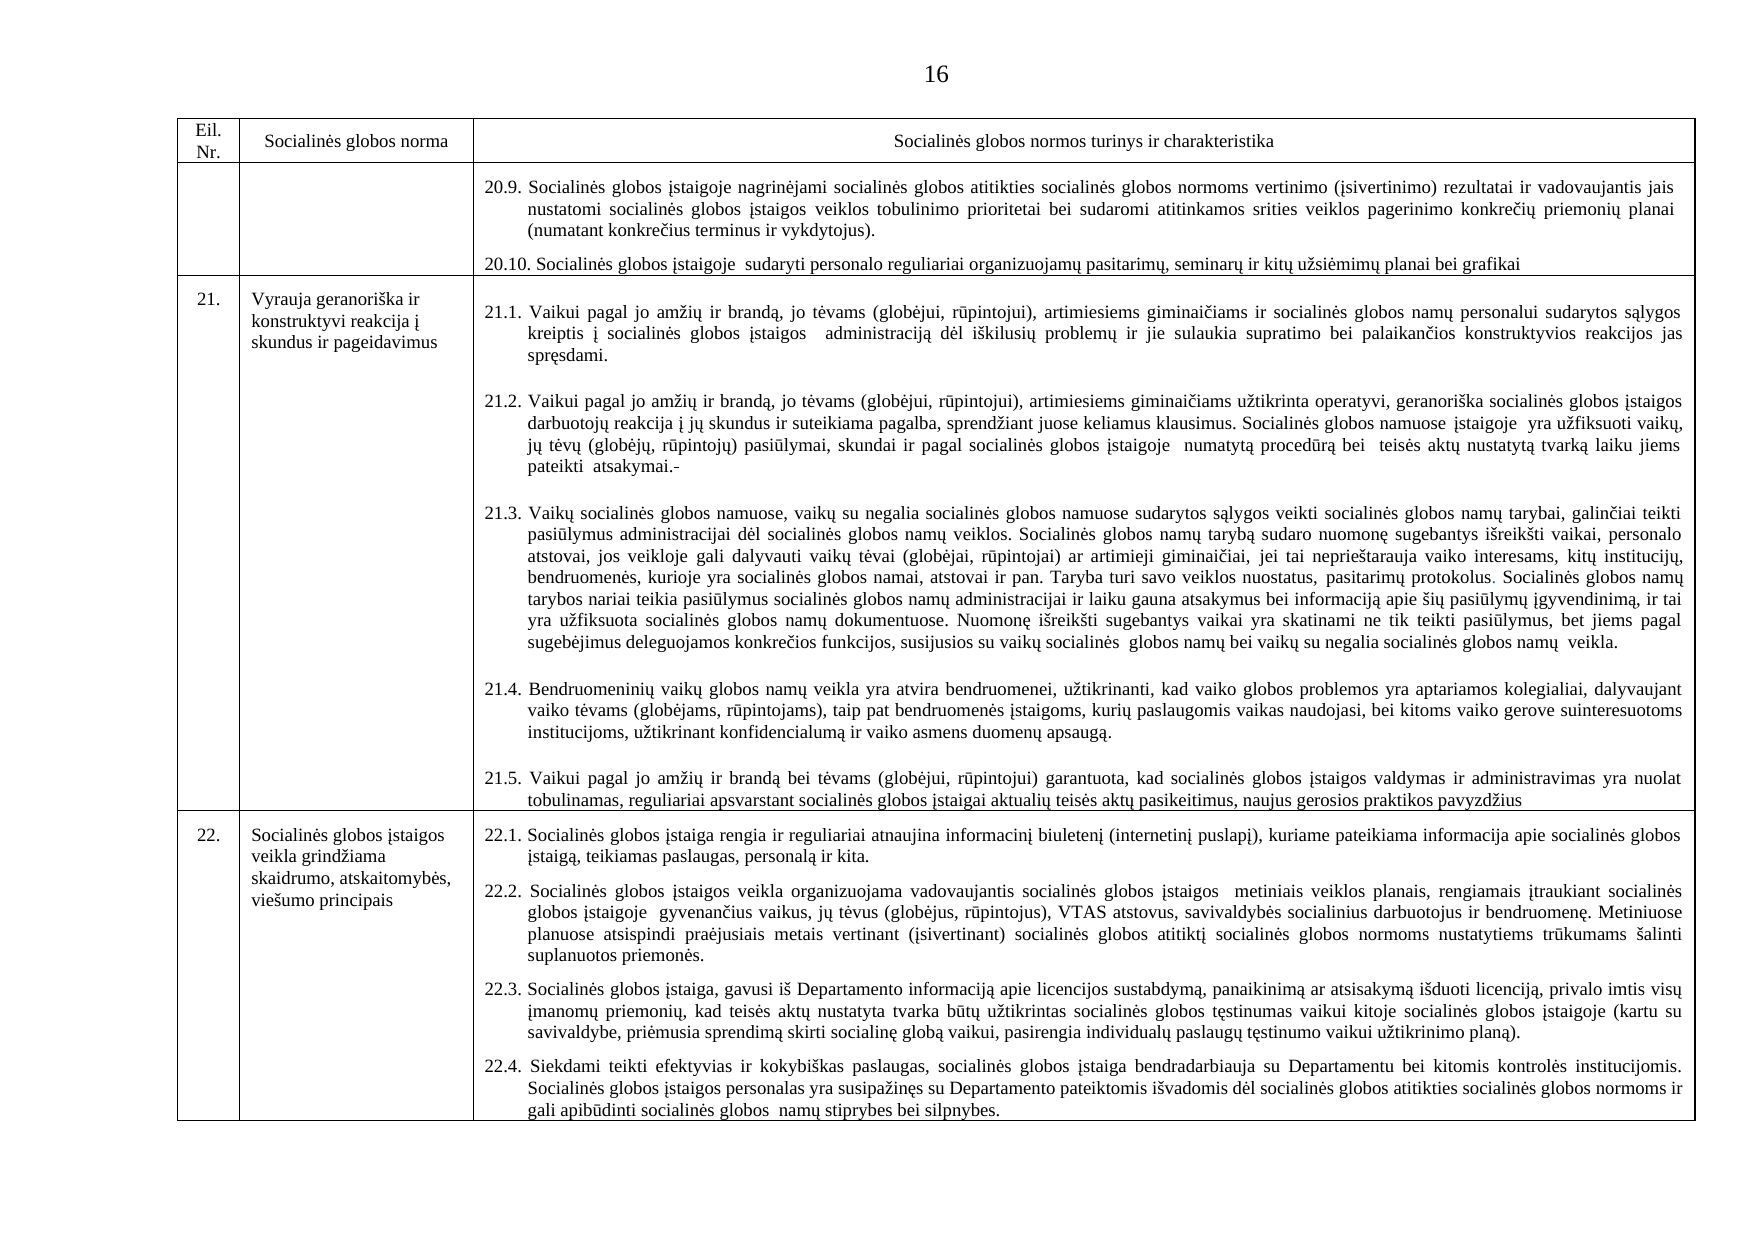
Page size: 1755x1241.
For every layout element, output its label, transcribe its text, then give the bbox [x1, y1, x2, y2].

table_cell 22. [178, 811, 239, 1120]
table_cell 20.9. Socialinės globos įstaigoje nagrinėjami socialinės globos atitikties socialinės globos normoms vertinimo (įsivertinimo) rezultatai ir vadovaujantis jais nustatomi socialinės globos įstaigos veiklos tobulinimo prioritetai bei sudaromi atitinkamos srities veiklos pagerinimo konkrečių priemonių planai (numatant konkrečius terminus ir vykdytojus). 20.10. Socialinės globos įstaigoje sudaryti personalo reguliariai organizuojamų pasitarimų, seminarų ir kitų užsiėmimų planai bei grafikai [474, 163, 1694, 274]
table_header Socialinės globos normos turinys ir charakteristika [474, 119, 1694, 162]
table_header Socialinės globos norma [240, 119, 473, 162]
table_cell 22.1. Socialinės globos įstaiga rengia ir reguliariai atnaujina informacinį biuletenį (internetinį puslapį), kuriame pateikiama informacija apie socialinės globos įstaigą, teikiamas paslaugas, personalą ir kita. 22.2. Socialinės globos įstaigos veikla organizuojama vadovaujantis socialinės globos įstaigos metiniais veiklos planais, rengiamais įtraukiant socialinės globos įstaigoje gyvenančius vaikus, jų tėvus (globėjus, rūpintojus), VTAS atstovus, savivaldybės socialinius darbuotojus ir bendruomenę. Metiniuose planuose atsispindi praėjusiais metais vertinant (įsivertinant) socialinės globos atitiktį socialinės globos normoms nustatytiems trūkumams šalinti suplanuotos priemonės. 22.3. Socialinės globos įstaiga, gavusi iš Departamento informaciją apie licencijos sustabdymą, panaikinimą ar atsisakymą išduoti licenciją, privalo imtis visų įmanomų priemonių, kad teisės aktų nustatyta tvarka būtų užtikrintas socialinės globos tęstinumas vaikui kitoje socialinės globos įstaigoje (kartu su savivaldybe, priėmusia sprendimą skirti socialinę globą vaikui, pasirengia individualų paslaugų tęstinumo vaikui užtikrinimo planą). 22.4. Siekdami teikti efektyvias ir kokybiškas paslaugas, socialinės globos įstaiga bendradarbiauja su Departamentu bei kitomis kontrolės institucijomis. Socialinės globos įstaigos personalas yra susipažinęs su Departamento pateiktomis išvadomis dėl socialinės globos atitikties socialinės globos normoms ir gali apibūdinti socialinės globos namų stiprybes bei silpnybes. [474, 811, 1694, 1120]
table_cell 21. [178, 276, 239, 810]
table_header Eil. Nr. [178, 119, 239, 162]
table_cell Socialinės globos įstaigos veikla grindžiama skaidrumo, atskaitomybės, viešumo principais [240, 811, 473, 1120]
table_cell [240, 163, 473, 274]
table_cell Vyrauja geranoriška ir konstruktyvi reakcija į skundus ir pageidavimus [240, 276, 473, 810]
table_cell 21.1. Vaikui pagal jo amžių ir brandą, jo tėvams (globėjui, rūpintojui), artimiesiems giminaičiams ir socialinės globos namų personalui sudarytos sąlygos kreiptis į socialinės globos įstaigos administraciją dėl iškilusių problemų ir jie sulaukia supratimo bei palaikančios konstruktyvios reakcijos jas spręsdami. 21.2. Vaikui pagal jo amžių ir brandą, jo tėvams (globėjui, rūpintojui), artimiesiems giminaičiams užtikrinta operatyvi, geranoriška socialinės globos įstaigos darbuotojų reakcija į jų skundus ir suteikiama pagalba, sprendžiant juose keliamus klausimus. Socialinės globos namuose įstaigoje yra užfiksuoti vaikų, jų tėvų (globėjų, rūpintojų) pasiūlymai, skundai ir pagal socialinės globos įstaigoje numatytą procedūrą bei teisės aktų nustatytą tvarką laiku jiems pateikti atsakymai. 21.3. Vaikų socialinės globos namuose, vaikų su negalia socialinės globos namuose sudarytos sąlygos veikti socialinės globos namų tarybai, galinčiai teikti pasiūlymus administracijai dėl socialinės globos namų veiklos. Socialinės globos namų tarybą sudaro nuomonę sugebantys išreikšti vaikai, personalo atstovai, jos veikloje gali dalyvauti vaikų tėvai (globėjai, rūpintojai) ar artimieji giminaičiai, jei tai neprieštarauja vaiko interesams, kitų institucijų, bendruomenės, kurioje yra socialinės globos namai, atstovai ir pan. Taryba turi savo veiklos nuostatus, pasitarimų protokolus. Socialinės globos namų tarybos nariai teikia pasiūlymus socialinės globos namų administracijai ir laiku gauna atsakymus bei informaciją apie šių pasiūlymų įgyvendinimą, ir tai yra užfiksuota socialinės globos namų dokumentuose. Nuomonę išreikšti sugebantys vaikai yra skatinami ne tik teikti pasiūlymus, bet jiems pagal sugebėjimus deleguojamos konkrečios funkcijos, susijusios su vaikų socialinės globos namų bei vaikų su negalia socialinės globos namų veikla. 21.4. Bendruomeninių vaikų globos namų veikla yra atvira bendruomenei, užtikrinanti, kad vaiko globos problemos yra aptariamos kolegialiai, dalyvaujant vaiko tėvams (globėjams, rūpintojams), taip pat bendruomenės įstaigoms, kurių paslaugomis vaikas naudojasi, bei kitoms vaiko gerove suinteresuotoms institucijoms, užtikrinant konfidencialumą ir vaiko asmens duomenų apsaugą. 21.5. Vaikui pagal jo amžių ir brandą bei tėvams (globėjui, rūpintojui) garantuota, kad socialinės globos įstaigos valdymas ir administravimas yra nuolat tobulinamas, reguliariai apsvarstant socialinės globos įstaigai aktualių teisės aktų pasikeitimus, naujus gerosios praktikos pavyzdžius [474, 276, 1694, 810]
table_cell [178, 163, 239, 274]
